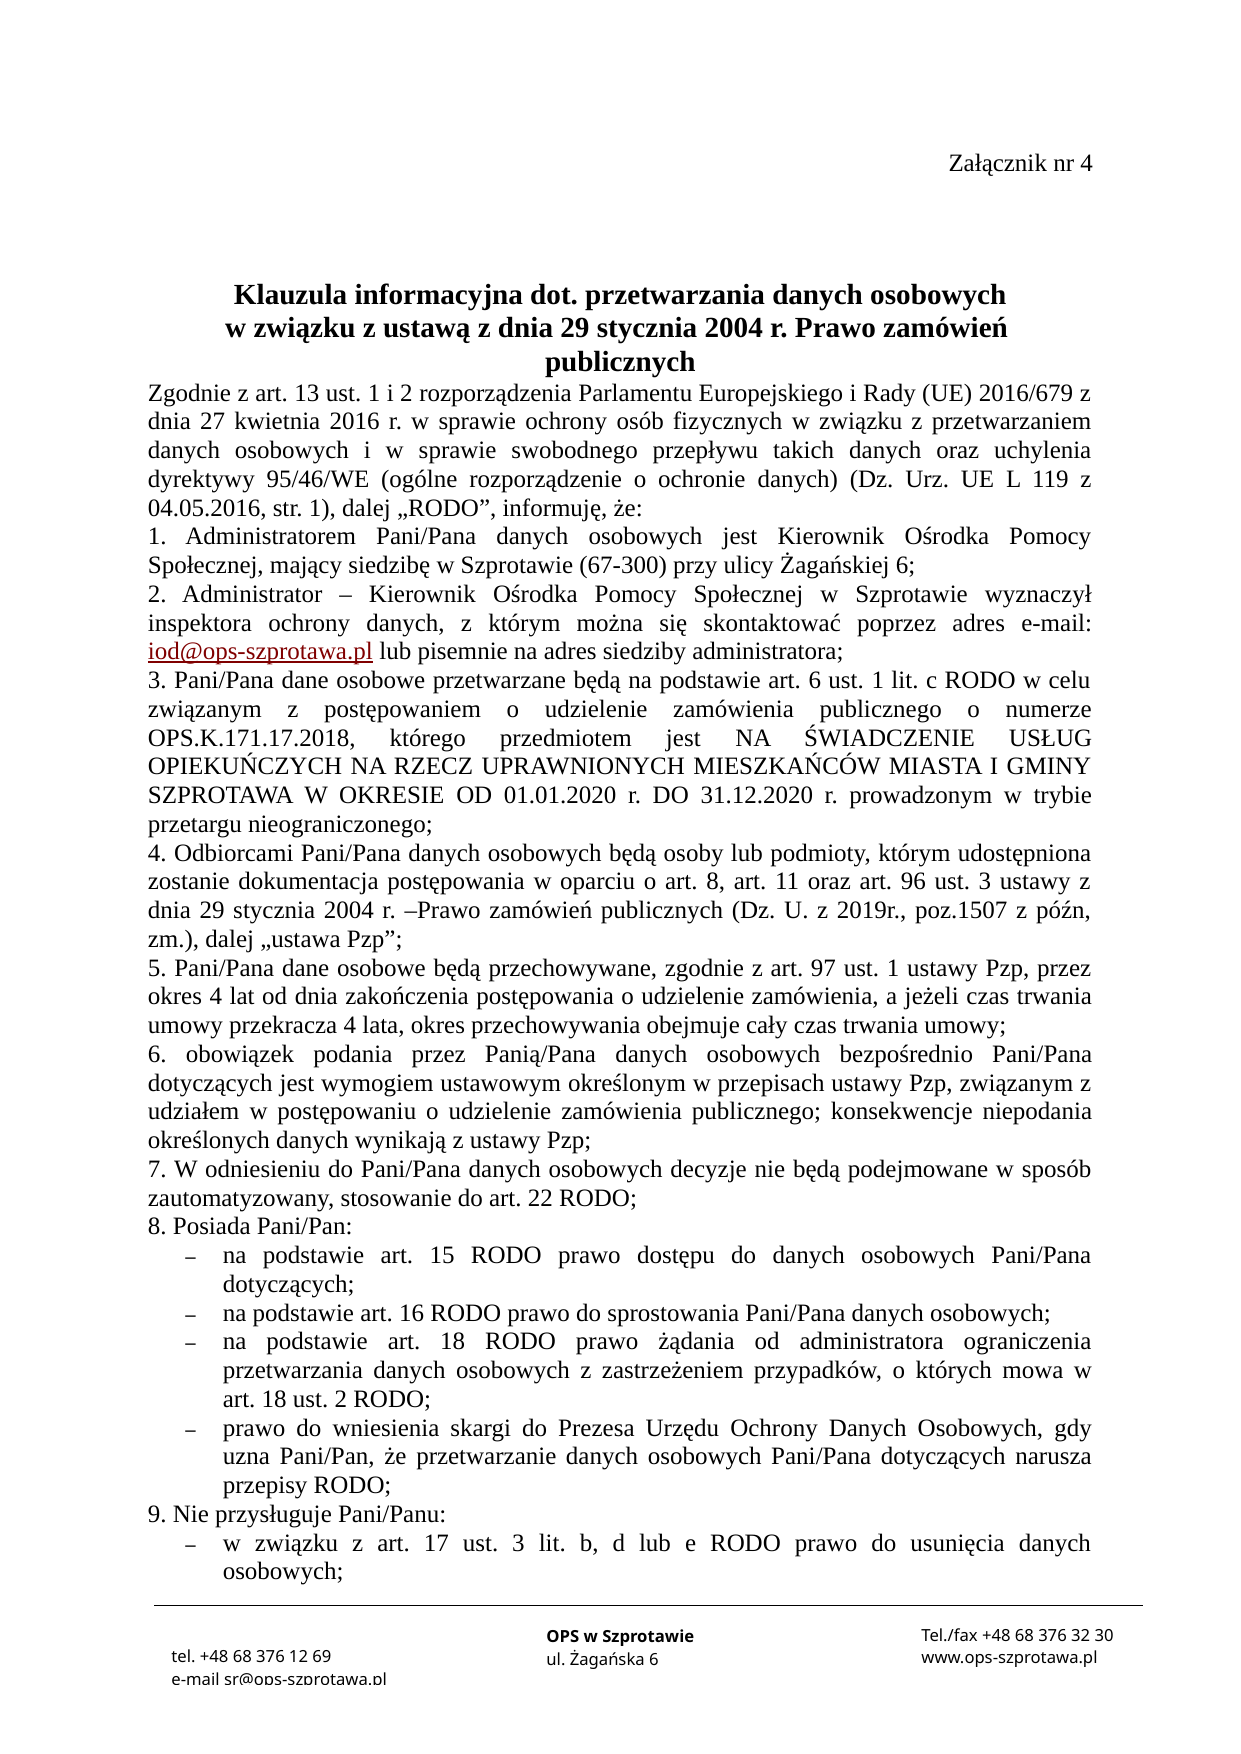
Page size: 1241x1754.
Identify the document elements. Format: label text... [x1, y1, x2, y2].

text 3. Pani/Pana dane osobowe przetwarzane będą na podstawie art. 6 ust. 1 lit. c RODO w celu związanym z postępowaniem o udzielenie zamówienia publicznego o numerze OPS.K.171.17.2018, którego przedmiotem jest NA ŚWIADCZENIE USŁUG OPIEKUŃCZYCH NA RZECZ UPRAWNIONYCH MIESZKAŃCÓW MIASTA I GMINY SZPROTAWA W OKRESIE OD 01.01.2020 r. DO 31.12.2020 r. prowadzonym w trybie przetargu nieograniczonego; [148, 665, 1092, 838]
text Zgodnie z art. 13 ust. 1 i 2 rozporządzenia Parlamentu Europejskiego i Rady (UE) 2016/679 z dnia 27 kwietnia 2016 r. w sprawie ochrony osób fizycznych w związku z przetwarzaniem danych osobowych i w sprawie swobodnego przepływu takich danych oraz uchylenia dyrektywy 95/46/WE (ogólne rozporządzenie o ochronie danych) (Dz. Urz. UE L 119 z 04.05.2016, str. 1), dalej „RODO”, informuję, że: [148, 378, 1092, 521]
text 5. Pani/Pana dane osobowe będą przechowywane, zgodnie z art. 97 ust. 1 ustawy Pzp, przez okres 4 lat od dnia zakończenia postępowania o udzielenie zamówienia, a jeżeli czas trwania umowy przekracza 4 lata, okres przechowywania obejmuje cały czas trwania umowy; [148, 953, 1092, 1039]
text 2. Administrator – Kierownik Ośrodka Pomocy Społecznej w Szprotawie wyznaczył inspektora ochrony danych, z którym można się skontaktować poprzez adres e-mail: iod@ops-szprotawa.pl lub pisemnie na adres siedziby administratora; [148, 579, 1092, 665]
text publicznych [148, 344, 1092, 378]
list w związku z art. 17 ust. 3 lit. b, d lub e RODO prawo do usunięcia danych osobowych; [185, 1528, 1092, 1585]
list na podstawie art. 15 RODO prawo dostępu do danych osobowych Pani/Pana dotyczących; [185, 1240, 1092, 1298]
text Klauzula informacyjna dot. przetwarzania danych osobowych [148, 277, 1092, 311]
text 9. Nie przysługuje Pani/Panu: [148, 1499, 1092, 1528]
text w związku z ustawą z dnia 29 stycznia 2004 r. Prawo zamówień [148, 311, 1092, 344]
text Załącznik nr 4 [148, 148, 1092, 176]
text 8. Posiada Pani/Pan: [148, 1211, 1092, 1240]
text 7. W odniesieniu do Pani/Pana danych osobowych decyzje nie będą podejmowane w sposób zautomatyzowany, stosowanie do art. 22 RODO; [148, 1154, 1092, 1211]
list na podstawie art. 16 RODO prawo do sprostowania Pani/Pana danych osobowych; [185, 1298, 1092, 1326]
list prawo do wniesienia skargi do Prezesa Urzędu Ochrony Danych Osobowych, gdy uzna Pani/Pan, że przetwarzanie danych osobowych Pani/Pana dotyczących narusza przepisy RODO; [185, 1413, 1092, 1499]
text 6. obowiązek podania przez Panią/Pana danych osobowych bezpośrednio Pani/Pana dotyczących jest wymogiem ustawowym określonym w przepisach ustawy Pzp, związanym z udziałem w postępowaniu o udzielenie zamówienia publicznego; konsekwencje niepodania określonych danych wynikają z ustawy Pzp; [148, 1039, 1092, 1154]
text 4. Odbiorcami Pani/Pana danych osobowych będą osoby lub podmioty, którym udostępniona zostanie dokumentacja postępowania w oparciu o art. 8, art. 11 oraz art. 96 ust. 3 ustawy z dnia 29 stycznia 2004 r. –Prawo zamówień publicznych (Dz. U. z 2019r., poz.1507 z późn, zm.), dalej „ustawa Pzp”; [148, 838, 1092, 953]
text 1. Administratorem Pani/Pana danych osobowych jest Kierownik Ośrodka Pomocy Społecznej, mający siedzibę w Szprotawie (67-300) przy ulicy Żagańskiej 6; [148, 521, 1092, 579]
list na podstawie art. 18 RODO prawo żądania od administratora ograniczenia przetwarzania danych osobowych z zastrzeżeniem przypadków, o których mowa w art. 18 ust. 2 RODO; [185, 1326, 1092, 1413]
